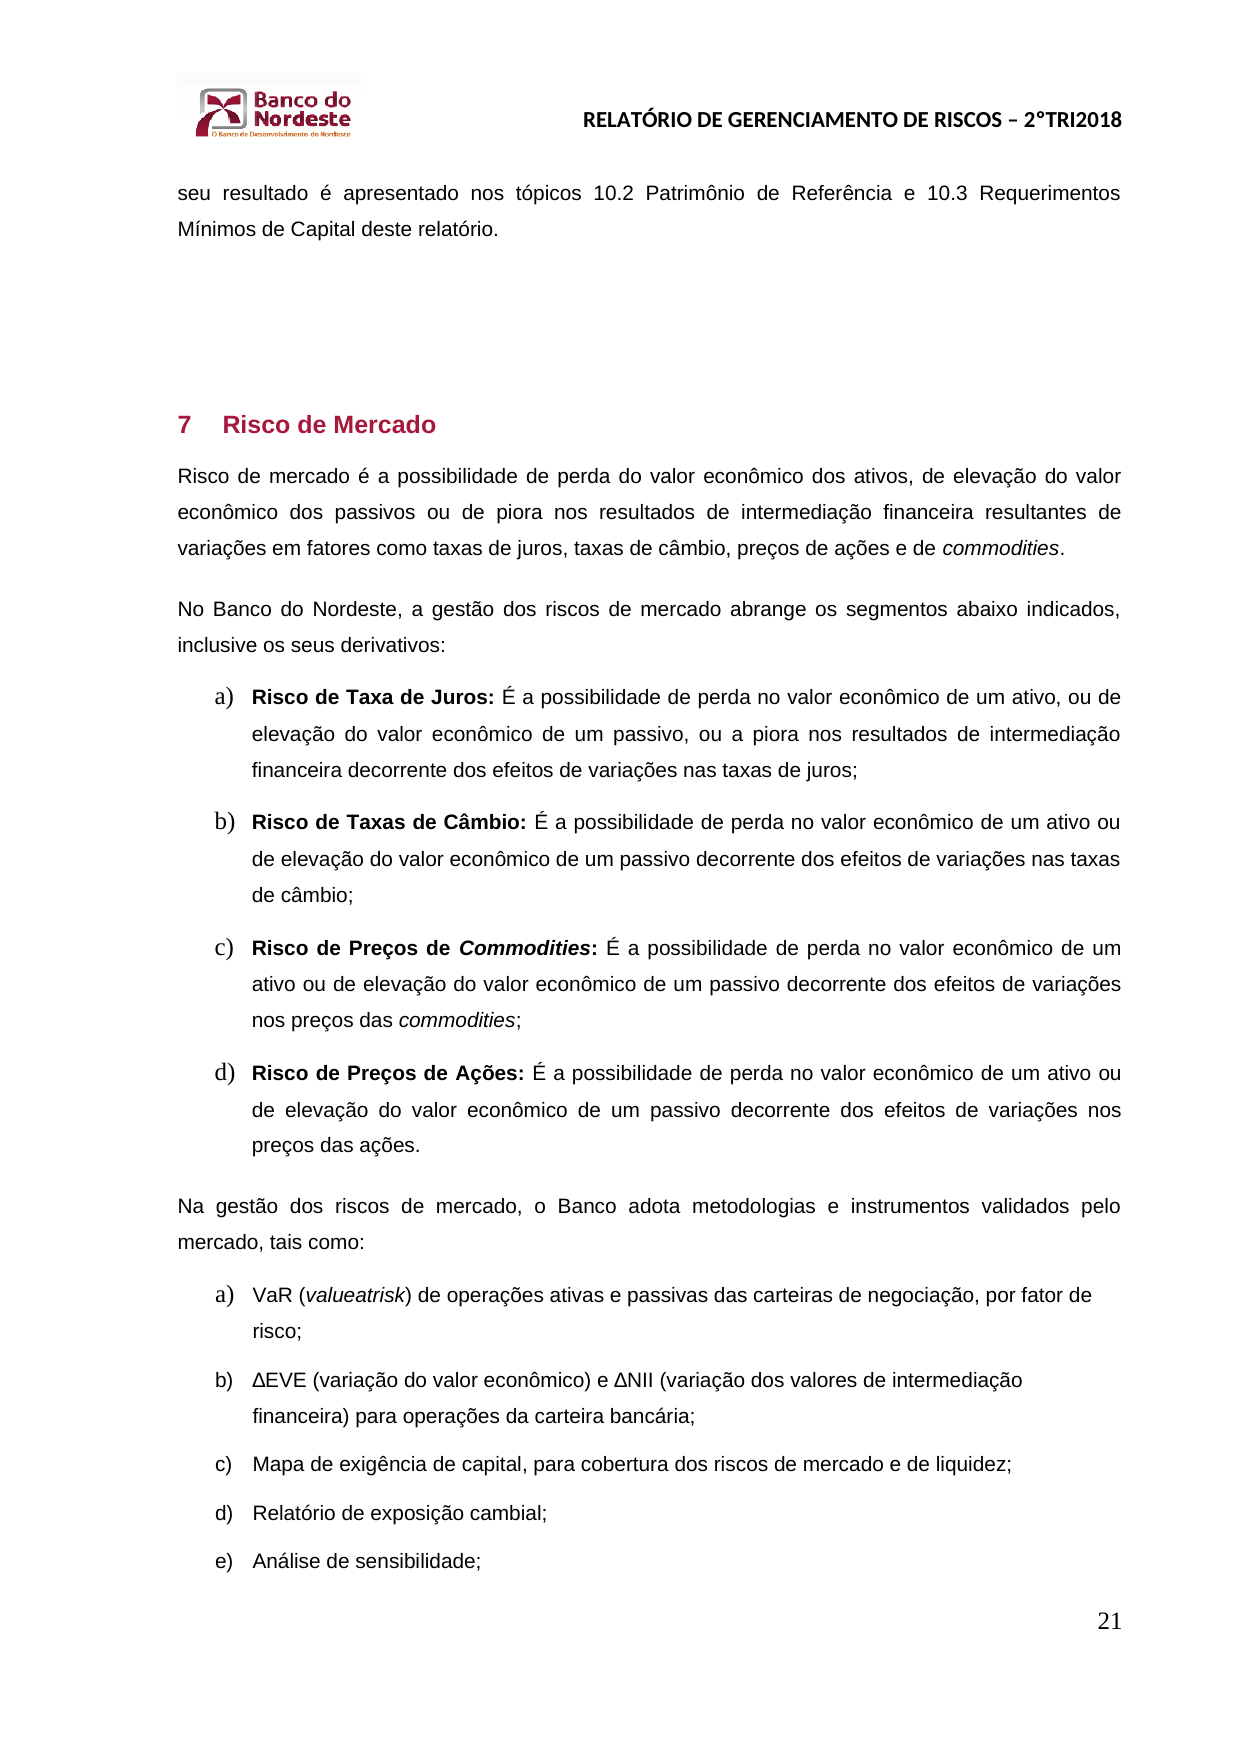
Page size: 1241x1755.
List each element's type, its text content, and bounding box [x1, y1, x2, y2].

text Risco de mercado é a possibilidade de perda do valor econômico dos ativos, de elevação do valor econômico dos passivos ou de piora nos resultados de intermediação financeira resultantes de variações em fatores como taxas de juros, taxas de câmbio, preços de ações e de commodities. [177, 464, 1122, 560]
list Análise de sensibilidade; [215, 1549, 1122, 1573]
subtitle Risco de Mercado [177, 410, 1122, 439]
text Na gestão dos riscos de mercado, o Banco adota metodologias e instrumentos validados pelo mercado, tais como: [177, 1194, 1122, 1254]
list Risco de Preços de Commodities: É a possibilidade de perda no valor econômico de um ativo ou de elevação do valor econômico de um passivo decorrente dos efeitos de variações nos preços das commodities; [214, 932, 1122, 1032]
list ∆EVE (variação do valor econômico) e ∆NII (variação dos valores de intermediação financeira) para operações da carteira bancária; [215, 1368, 1122, 1428]
list VaR (valueatrisk) de operações ativas e passivas das carteiras de negociação, por fator de risco; [215, 1279, 1122, 1343]
list Risco de Taxa de Juros: É a possibilidade de perda no valor econômico de um ativo, ou de elevação do valor econômico de um passivo, ou a piora nos resultados de intermediação financeira decorrente dos efeitos de variações nas taxas de juros; [214, 681, 1122, 782]
list Mapa de exigência de capital, para cobertura dos riscos de mercado e de liquidez; [215, 1452, 1122, 1476]
list Risco de Preços de Ações: É a possibilidade de perda no valor econômico de um ativo ou de elevação do valor econômico de um passivo decorrente dos efeitos de variações nos preços das ações. [214, 1057, 1122, 1157]
text seu resultado é apresentado nos tópicos 10.2 Patrimônio de Referência e 10.3 Requerimentos Mínimos de Capital deste relatório. [177, 181, 1122, 241]
list Relatório de exposição cambial; [215, 1501, 1122, 1524]
text No Banco do Nordeste, a gestão dos riscos de mercado abrange os segmentos abaixo indicados, inclusive os seus derivativos: [177, 597, 1122, 657]
list Risco de Taxas de Câmbio: É a possibilidade de perda no valor econômico de um ativo ou de elevação do valor econômico de um passivo decorrente dos efeitos de variações nas taxas de câmbio; [214, 806, 1122, 907]
